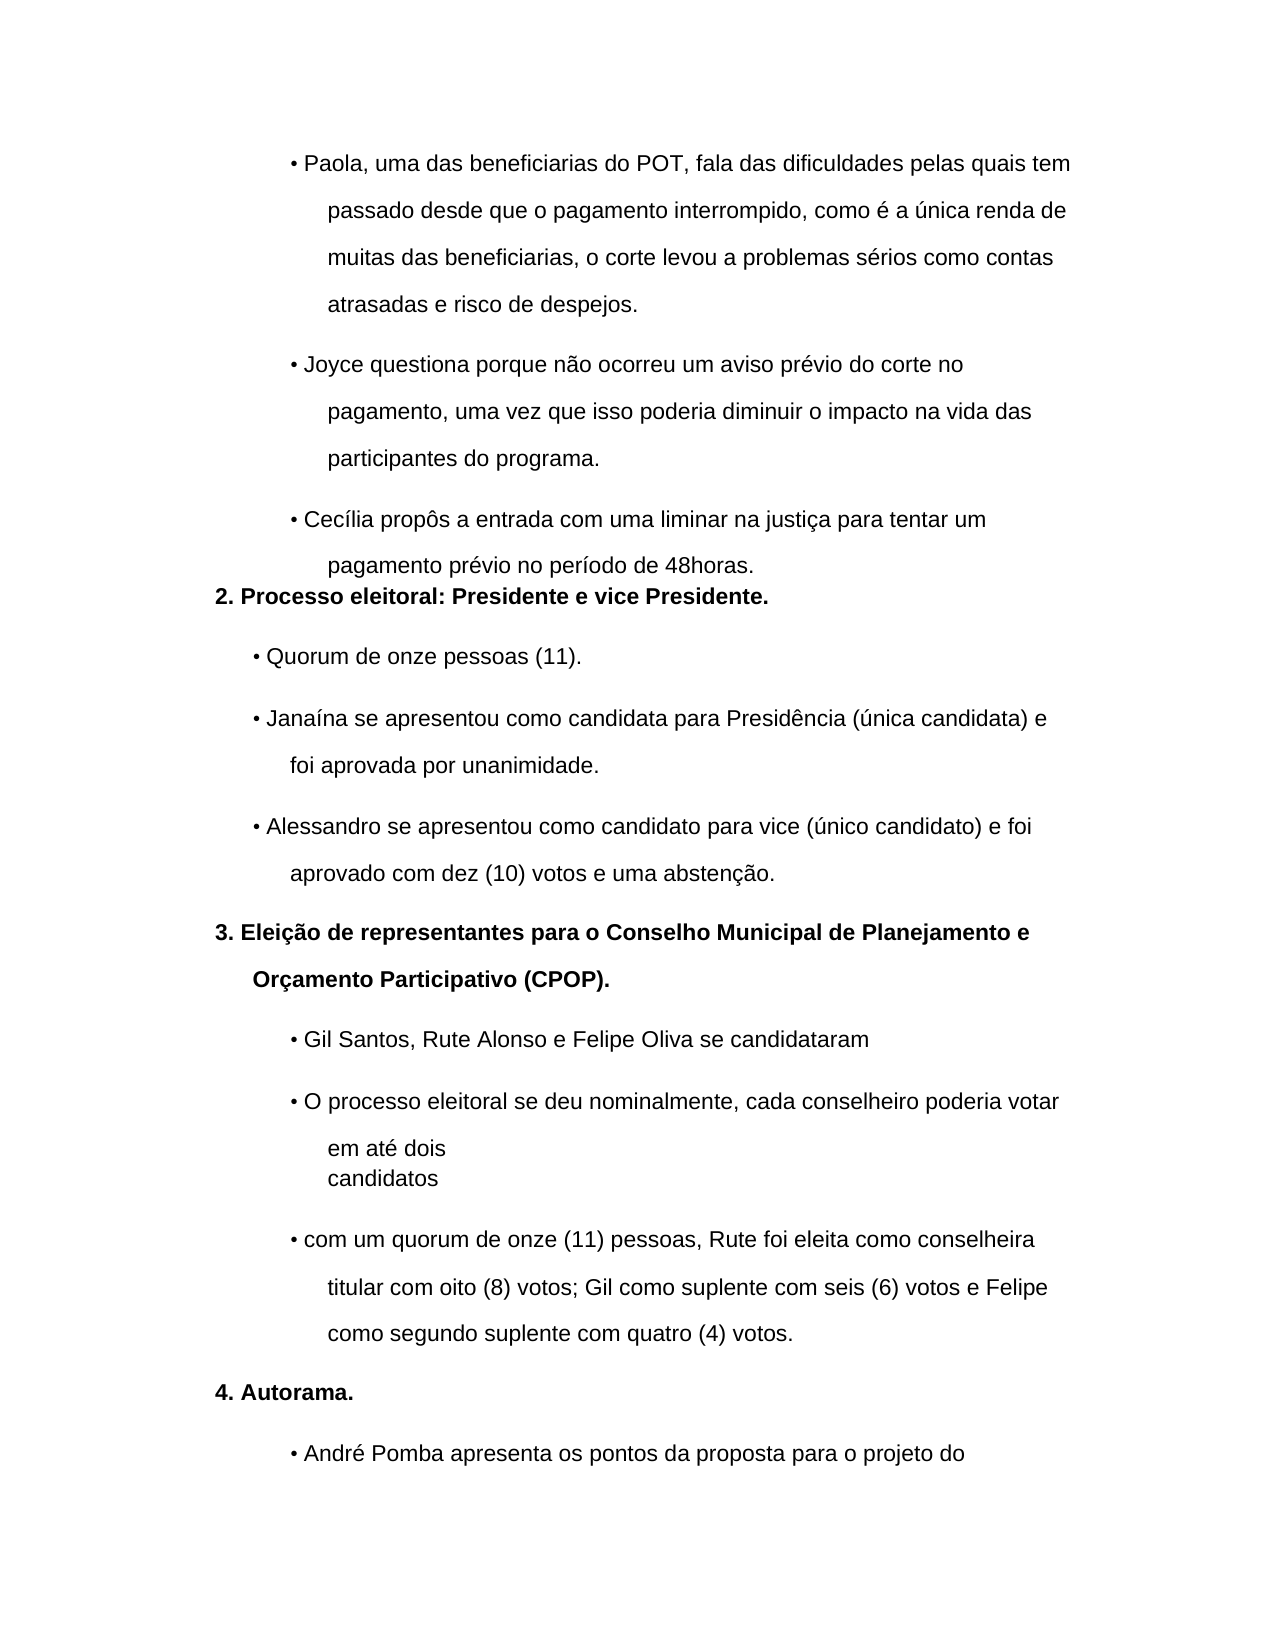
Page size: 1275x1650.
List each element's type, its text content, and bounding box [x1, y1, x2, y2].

text 4. Autorama. [215, 1379, 366, 1406]
text pagamento prévio no período de 48horas. [327, 552, 754, 579]
text Orçamento Participativo (CPOP). [252, 966, 611, 992]
text • O processo eleitoral se deu nominalmente, cada conselheiro poderia votar [290, 1088, 1098, 1115]
text • Gil Santos, Rute Alonso e Felipe Oliva se candidataram [290, 1026, 893, 1053]
text 2. Processo eleitoral: Presidente e vice Presidente. [215, 583, 782, 609]
text titular com oito (8) votos; Gil como suplente com seis (6) votos e Felipe [327, 1273, 1097, 1300]
text • Quorum de onze pessoas (11). [252, 643, 606, 670]
text • Paola, uma das beneficiarias do POT, fala das dificuldades pelas quais tem [290, 150, 1098, 176]
text • Janaína se apresentou como candidata para Presidência (única candidata) e [252, 705, 1098, 732]
text foi aprovada por unanimidade. [290, 752, 599, 778]
text atrasadas e risco de despejos. [327, 291, 638, 317]
text 3. Eleição de representantes para o Conselho Municipal de Planejamento e [215, 919, 1097, 946]
text • com um quorum de onze (11) pessoas, Rute foi eleita como conselheira [290, 1226, 1097, 1252]
text • Alessandro se apresentou como candidato para vice (único candidato) e foi [252, 813, 1097, 839]
text muitas das beneficiarias, o corte levou a problemas sérios como contas [327, 244, 1097, 270]
text em até dois candidatos [327, 1135, 563, 1192]
text como segundo suplente com quatro (4) votos. [327, 1320, 794, 1346]
text pagamento, uma vez que isso poderia diminuir o impacto na vida das [327, 398, 1097, 424]
text passado desde que o pagamento interrompido, como é a única renda de [327, 197, 1097, 224]
text • Cecília propôs a entrada com uma liminar na justiça para tentar um [290, 506, 1097, 532]
text aprovado com dez (10) votos e uma abstenção. [290, 860, 776, 886]
text • André Pomba apresenta os pontos da proposta para o projeto do [290, 1440, 1098, 1466]
text • Joyce questiona porque não ocorreu um aviso prévio do corte no [290, 351, 1097, 378]
text participantes do programa. [327, 445, 601, 471]
